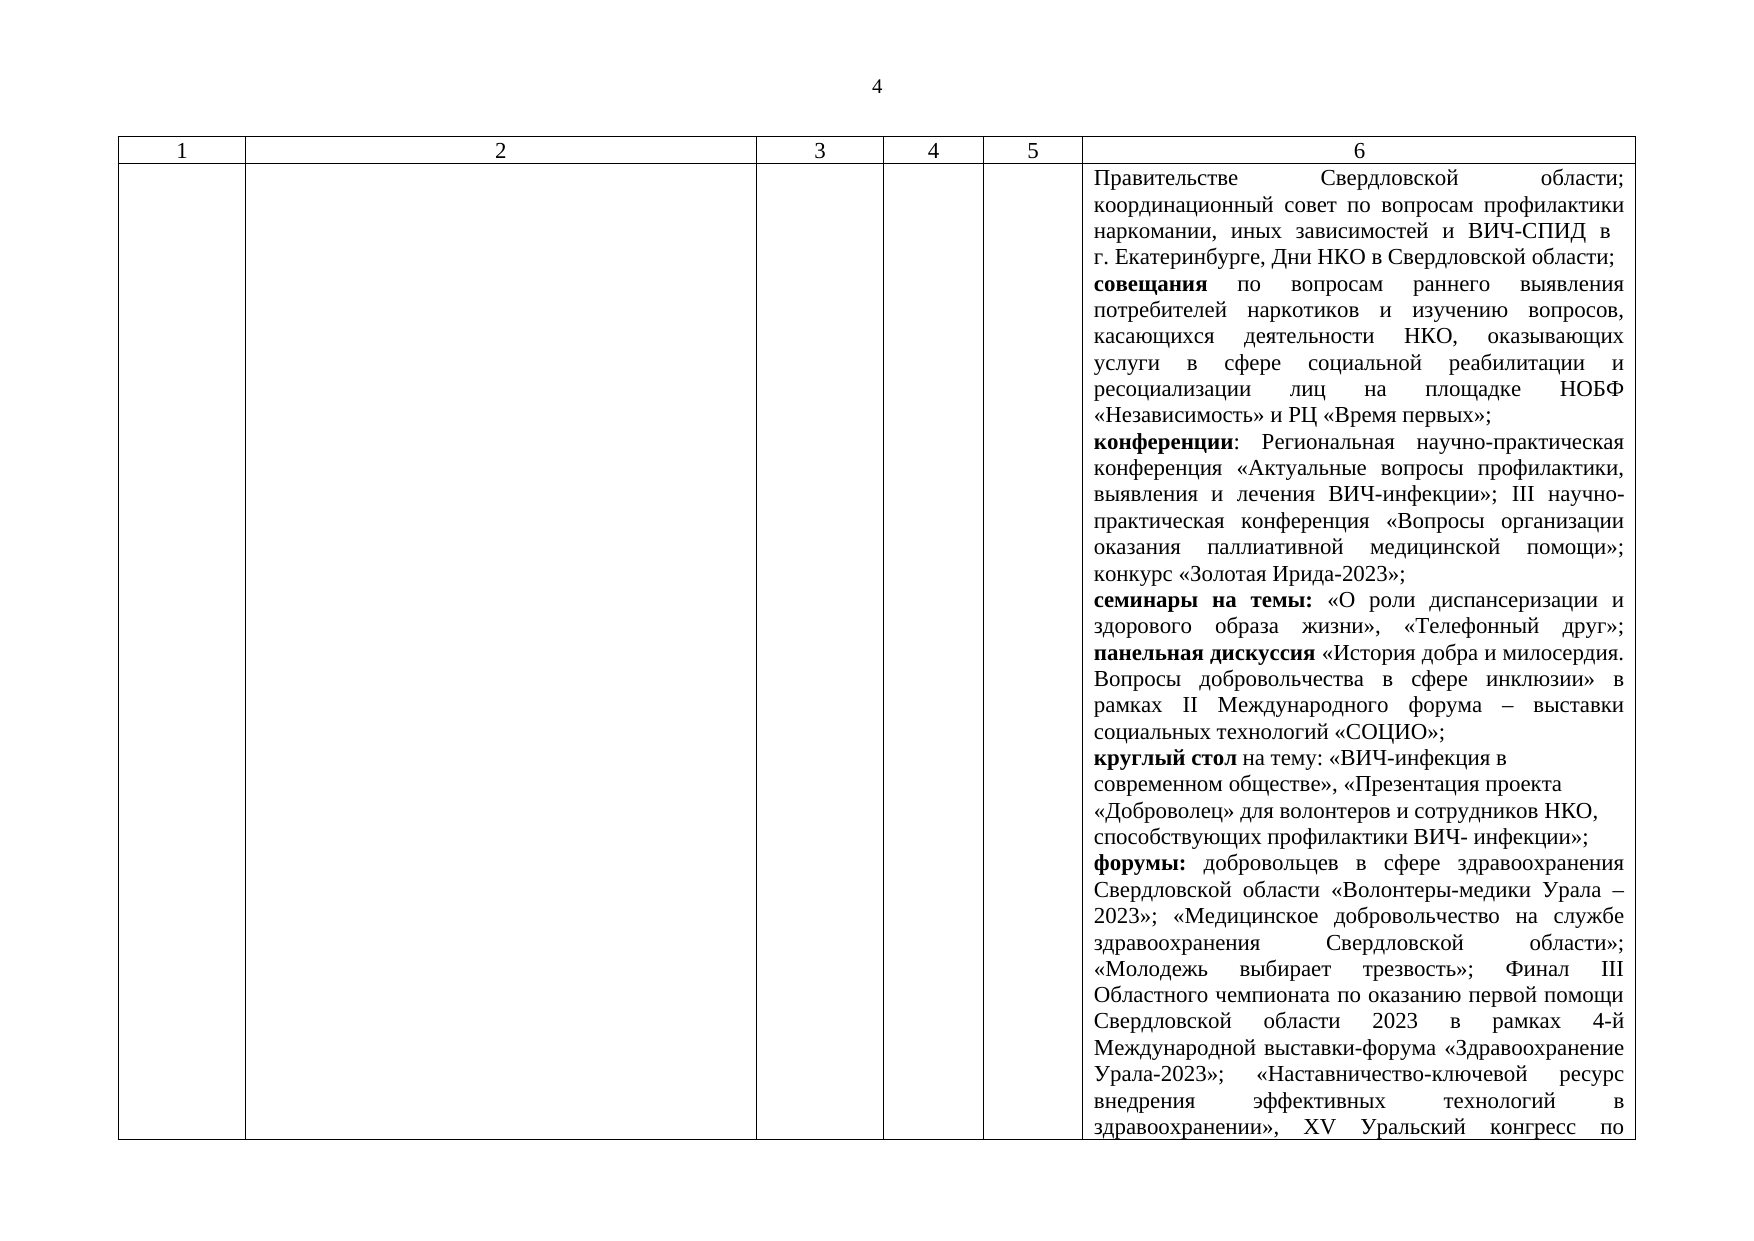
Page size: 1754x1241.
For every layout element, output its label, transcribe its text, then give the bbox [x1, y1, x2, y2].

table_header 4 [884, 137, 983, 163]
table_cell [119, 164, 245, 1139]
table_cell Правительстве Свердловской области; координационный совет по вопросам профилактики наркомании, иных зависимостей и ВИЧ-СПИД в г. Екатеринбурге, Дни НКО в Свердловской области; совещания по вопросам раннего выявления потребителей наркотиков и изучению вопросов, касающихся деятельности НКО, оказывающих услуги в сфере социальной реабилитации и ресоциализации лиц на площадке НОБФ «Независимость» и РЦ «Время первых»; конференции: Региональная научно-практическая конференция «Актуальные вопросы профилактики, выявления и лечения ВИЧ-инфекции»; III научно-практическая конференция «Вопросы организации оказания паллиативной медицинской помощи»; конкурс «Золотая Ирида-2023»; семинары на темы: «О роли диспансеризации и здорового образа жизни», «Телефонный друг»; панельная дискуссия «История добра и милосердия. Вопросы добровольчества в сфере инклюзии» в рамках II Международного форума – выставки социальных технологий «СОЦИО»; круглый стол на тему: «ВИЧ-инфекция в современном обществе», «Презентация проекта «Доброволец» для волонтеров и сотрудников НКО, способствующих профилактики ВИЧ- инфекции»; форумы: добровольцев в сфере здравоохранения Свердловской области «Волонтеры-медики Урала – 2023»; «Медицинское добровольчество на службе здравоохранения Свердловской области»; «Молодежь выбирает трезвость»; Финал III Областного чемпионата по оказанию первой помощи Свердловской области 2023 в рамках 4-й Международной выставки-форума «Здравоохранение Урала-2023»; «Наставничество-ключевой ресурс внедрения эффективных технологий в здравоохранении», XV Уральский конгресс по [1083, 164, 1635, 1139]
table_cell [757, 164, 883, 1139]
table_cell [884, 164, 983, 1139]
table_cell [984, 164, 1082, 1139]
table_header 6 [1083, 137, 1635, 163]
table_header 3 [757, 137, 883, 163]
table_header 2 [246, 137, 756, 163]
table_cell [246, 164, 756, 1139]
table_header 1 [119, 137, 245, 163]
table_header 5 [984, 137, 1082, 163]
